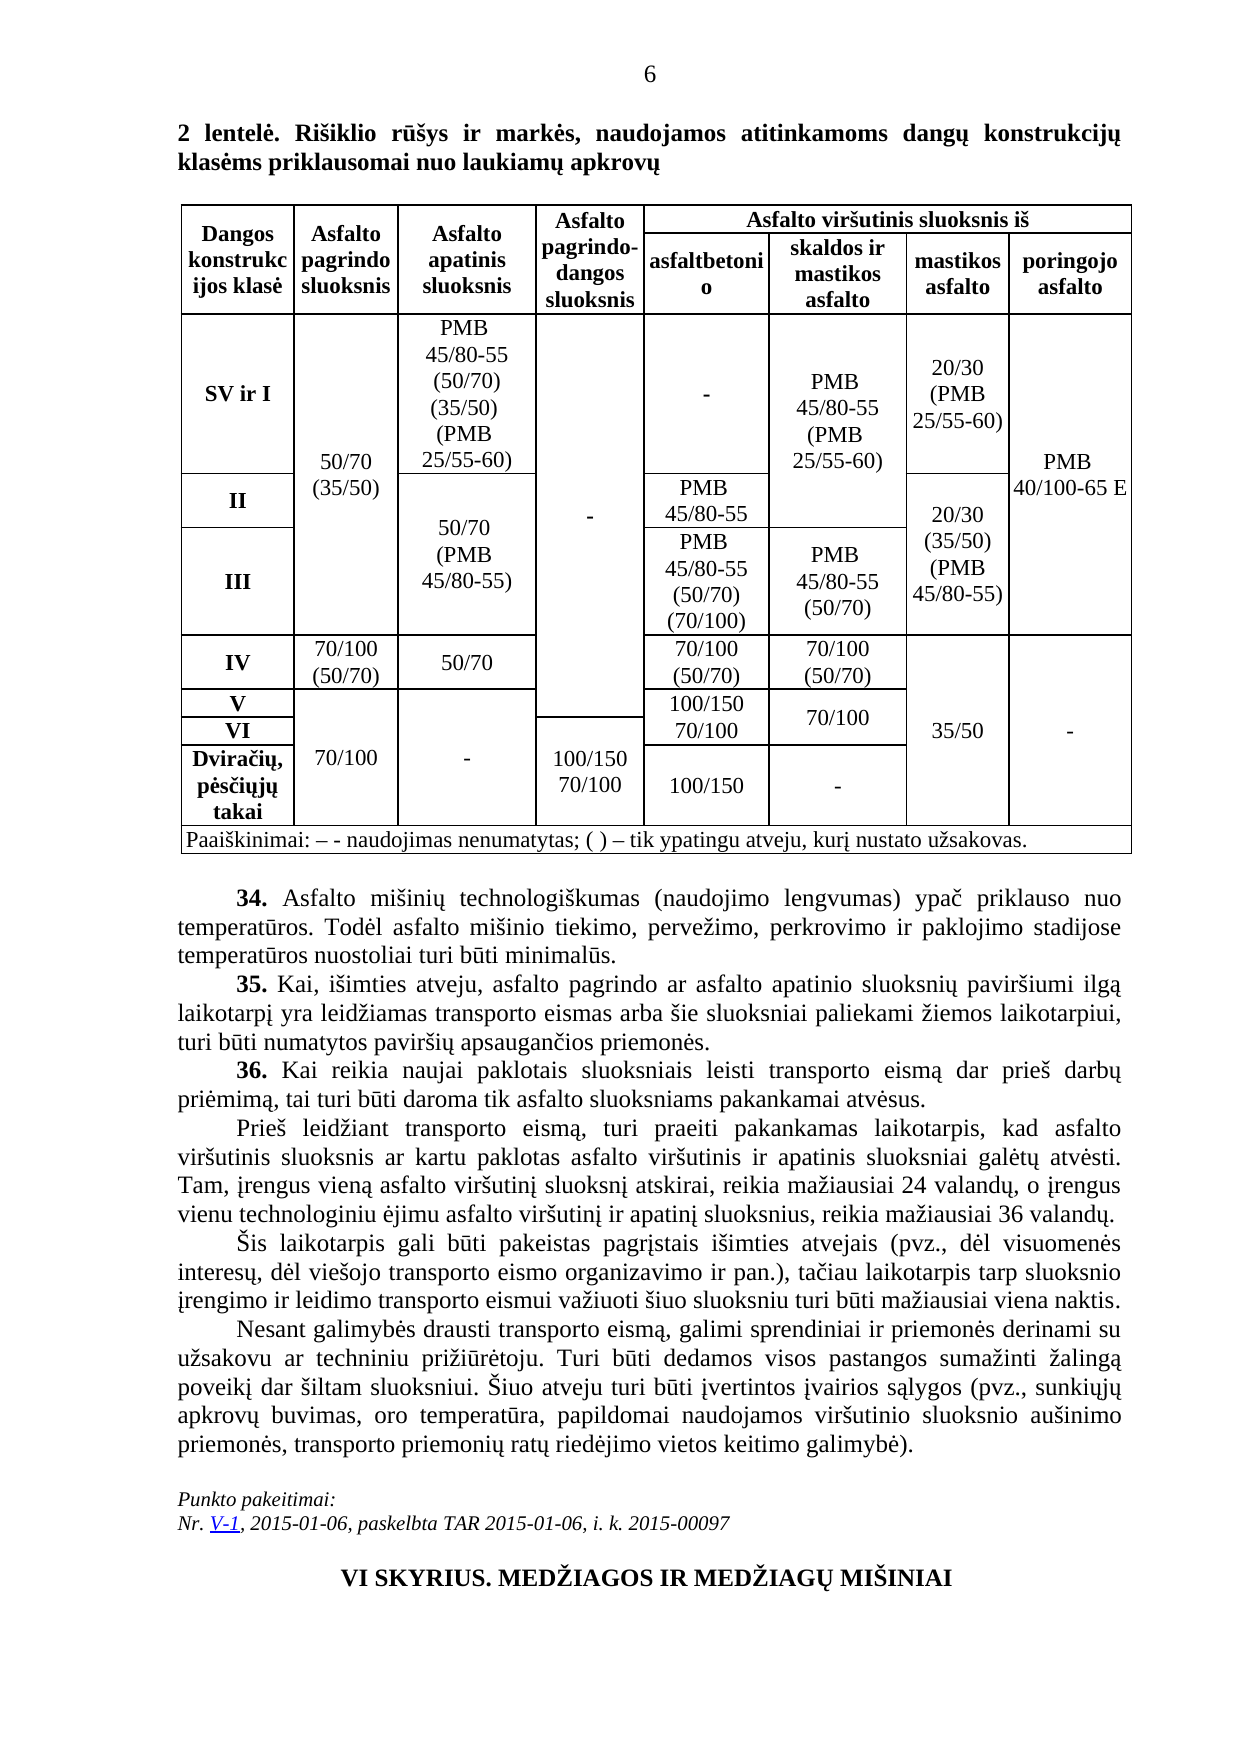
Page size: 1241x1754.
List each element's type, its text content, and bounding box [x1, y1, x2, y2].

table_cell 70/100 [295, 690, 397, 824]
table_cell poringojo asfalto [1010, 234, 1131, 313]
table_cell 50/70 (PMB 45/80-55) [399, 474, 535, 634]
table_cell - [645, 315, 768, 473]
table_cell - [399, 690, 535, 824]
text Šis laikotarpis gali būti pakeistas pagrįstais išimties atvejais (pvz., dėl visuomenės interesų, dėl viešojo transporto eismo organizavimo ir pan.), tačiau laikotarpis tarp sluoksnio įrengimo ir leidimo transporto eismui važiuoti šiuo sluoksniu turi būti mažiausiai viena naktis. [177, 1228, 1122, 1314]
table_cell - [537, 315, 643, 716]
table_cell 20/30 (35/50) (PMB 45/80-55) [907, 474, 1008, 634]
table_cell 100/150 70/100 [537, 718, 643, 824]
table_cell 35/50 [907, 636, 1008, 824]
table_cell - [770, 746, 906, 824]
table_header Asfalto apatinis sluoksnis [399, 206, 535, 313]
table_header Asfalto pagrindo sluoksnis [295, 206, 397, 313]
text Nesant galimybės drausti transporto eismą, galimi sprendiniai ir priemonės derinami su užsakovu ar techniniu prižiūrėtoju. Turi būti dedamos visos pastangos sumažinti žalingą poveikį dar šiltam sluoksniui. Šiuo atveju turi būti įvertintos įvairios sąlygos (pvz., sunkiųjų apkrovų buvimas, oro temperatūra, papildomai naudojamos viršutinio sluoksnio aušinimo priemonės, transporto priemonių ratų riedėjimo vietos keitimo galimybė). [177, 1314, 1122, 1458]
table_cell PMB 45/80-55 (PMB 25/55-60) [770, 315, 906, 527]
table_cell 50/70 (35/50) [295, 315, 397, 634]
table_cell mastikos asfalto [907, 234, 1008, 313]
table_cell VI [182, 718, 186, 744]
table_header Asfalto pagrindo-dangos sluoksnis [537, 206, 643, 313]
table_cell III [182, 528, 293, 634]
table_cell 50/70 [399, 636, 535, 688]
table_cell 100/150 70/100 [645, 690, 768, 744]
table_cell 100/150 [645, 746, 768, 824]
text 2 lentelė. Rišiklio rūšys ir markės, naudojamos atitinkamoms dangų konstrukcijų klasėms priklausomai nuo laukiamų apkrovų [177, 118, 1122, 176]
text 36. Kai reikia naujai paklotais sluoksniais leisti transporto eismą dar prieš darbų priėmimą, tai turi būti daroma tik asfalto sluoksniams pakankamai atvėsus. [177, 1055, 1122, 1113]
text Prieš leidžiant transporto eismą, turi praeiti pakankamas laikotarpis, kad asfalto viršutinis sluoksnis ar kartu paklotas asfalto viršutinis ir apatinis sluoksniai galėtų atvėsti. Tam, įrengus vieną asfalto viršutinį sluoksnį atskirai, reikia mažiausiai 24 valandų, o įrengus vienu technologiniu ėjimu asfalto viršutinį ir apatinį sluoksnius, reikia mažiausiai 36 valandų. [177, 1113, 1122, 1228]
table_cell PMB 45/80-55 (50/70) [770, 528, 906, 634]
table_cell IV [182, 636, 293, 688]
table_cell SV ir I [182, 315, 293, 473]
text Punkto pakeitimai: [177, 1487, 1122, 1511]
table_cell asfaltbetonio [645, 234, 768, 313]
table_header Dangos konstrukcijos klasė [182, 206, 293, 313]
text Nr. V-1, 2015-01-06, paskelbta TAR 2015-01-06, i. k. 2015-00097 [177, 1511, 1122, 1535]
table_cell II [182, 474, 293, 527]
text VI SKYRIUS. MEDŽIAGOS IR MEDŽIAGŲ MIŠINIAI [177, 1563, 1122, 1592]
table_cell V [182, 690, 186, 716]
text 34. Asfalto mišinių technologiškumas (naudojimo lengvumas) ypač priklauso nuo temperatūros. Todėl asfalto mišinio tiekimo, pervežimo, perkrovimo ir paklojimo stadijose temperatūros nuostoliai turi būti minimalūs. [177, 883, 1122, 969]
table_cell PMB 40/100-65 E [1010, 315, 1131, 634]
table_cell - [1010, 636, 1131, 824]
table_cell 70/100 [770, 690, 906, 744]
text 35. Kai, išimties atveju, asfalto pagrindo ar asfalto apatinio sluoksnių paviršiumi ilgą laikotarpį yra leidžiamas transporto eismas arba šie sluoksniai paliekami žiemos laikotarpiui, turi būti numatytos paviršių apsaugančios priemonės. [177, 969, 1122, 1055]
table_cell 20/30 (PMB 25/55-60) [907, 315, 1008, 473]
